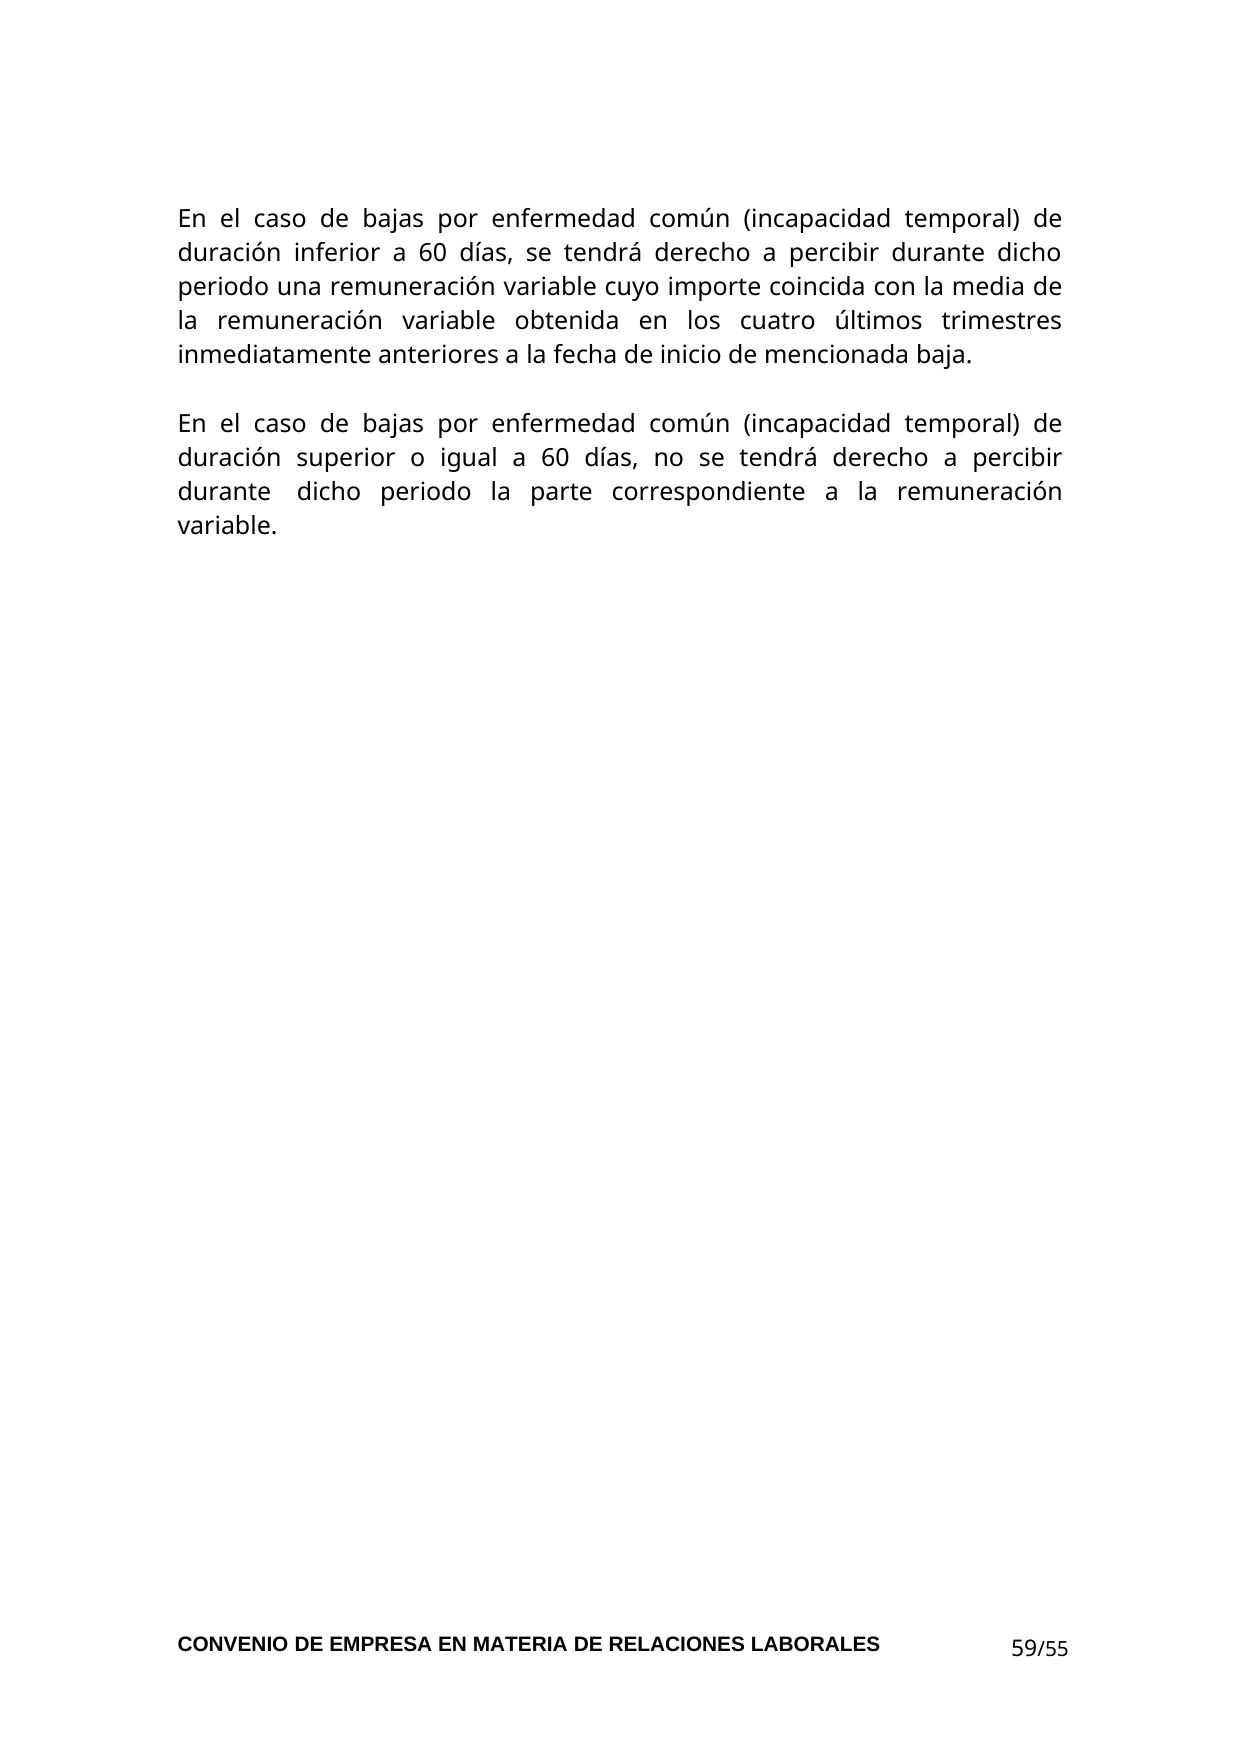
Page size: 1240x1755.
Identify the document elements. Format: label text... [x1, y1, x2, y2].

text En el caso de bajas por enfermedad común (incapacidad temporal) de duración superior o igual a 60 días, no se tendrá derecho a percibir durante dicho periodo la parte correspondiente a la remuneración variable. [177, 405, 1063, 541]
text En el caso de bajas por enfermedad común (incapacidad temporal) de duración inferior a 60 días, se tendrá derecho a percibir durante dicho periodo una remuneración variable cuyo importe coincida con la media de la remuneración variable obtenida en los cuatro últimos trimestres inmediatamente anteriores a la fecha de inicio de mencionada baja. [177, 201, 1063, 371]
